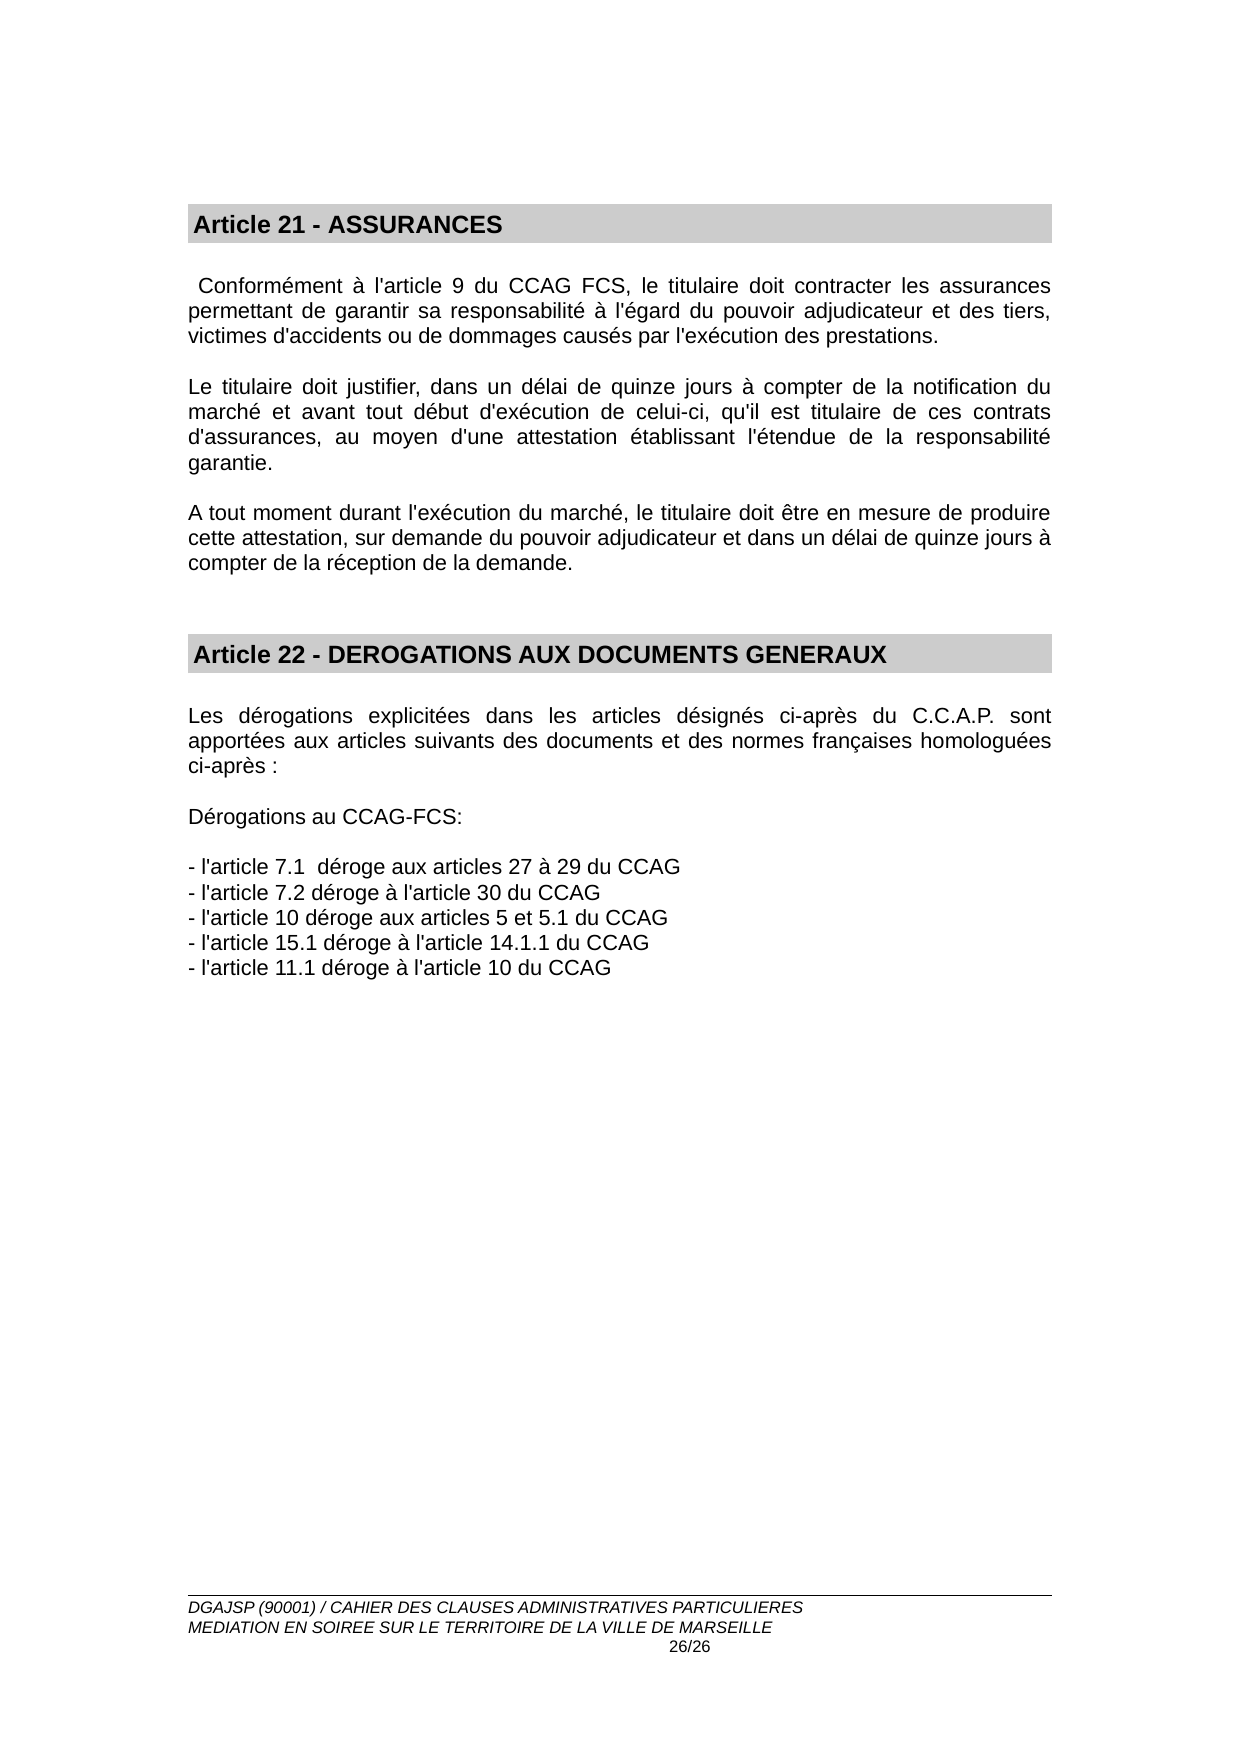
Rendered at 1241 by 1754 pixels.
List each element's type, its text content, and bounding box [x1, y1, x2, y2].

text Les dérogations explicitées dans les articles désignés ci-après du C.C.A.P. sont apportées aux articles suivants des documents et des normes françaises homologuées ci-après : [188, 703, 1052, 779]
text - l'article 15.1 déroge à l'article 14.1.1 du CCAG [188, 930, 1052, 955]
text Le titulaire doit justifier, dans un délai de quinze jours à compter de la notification du marché et avant tout début d'exécution de celui-ci, qu'il est titulaire de ces contrats d'assurances, au moyen d'une attestation établissant l'étendue de la responsabilité garantie. [188, 374, 1052, 475]
subtitle DEROGATIONS AUX DOCUMENTS GENERAUX [190, 637, 1050, 671]
text A tout moment durant l'exécution du marché, le titulaire doit être en mesure de produire cette attestation, sur demande du pouvoir adjudicateur et dans un délai de quinze jours à compter de la réception de la demande. [188, 500, 1052, 576]
text - l'article 10 déroge aux articles 5 et 5.1 du CCAG [188, 905, 1052, 930]
text - l'article 11.1 déroge à l'article 10 du CCAG [188, 955, 1052, 980]
text - l'article 7.2 déroge à l'article 30 du CCAG [188, 879, 1052, 905]
text - l'article 7.1 déroge aux articles 27 à 29 du CCAG [188, 854, 1052, 879]
subtitle ASSURANCES [190, 207, 1050, 241]
text Conformément à l'article 9 du CCAG FCS, le titulaire doit contracter les assurances permettant de garantir sa responsabilité à l'égard du pouvoir adjudicateur et des tiers, victimes d'accidents ou de dommages causés par l'exécution des prestations. [188, 273, 1052, 349]
text Dérogations au CCAG-FCS: [188, 804, 1052, 829]
